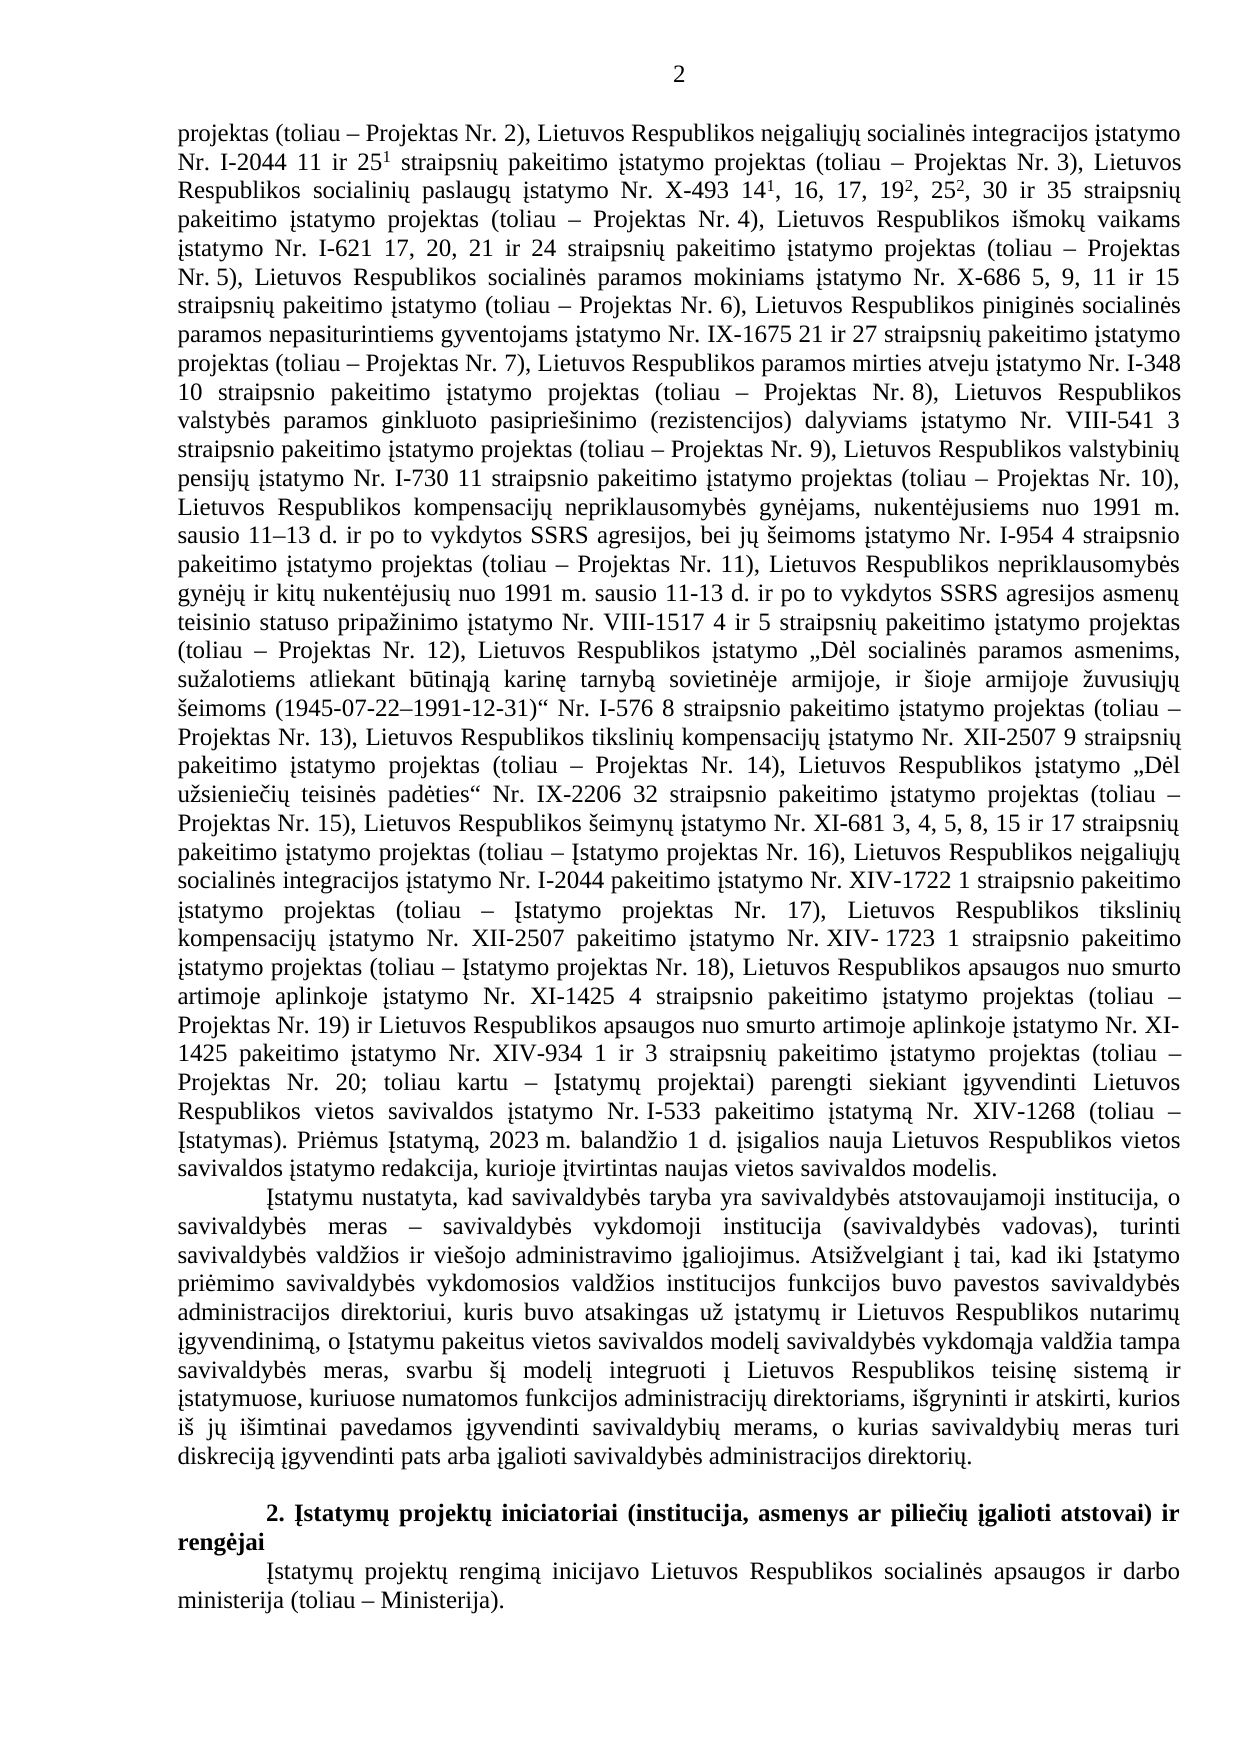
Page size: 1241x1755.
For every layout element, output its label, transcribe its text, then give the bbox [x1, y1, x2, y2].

text Įstatymu nustatyta, kad savivaldybės taryba yra savivaldybės atstovaujamoji institucija, o savivaldybės meras – savivaldybės vykdomoji institucija (savivaldybės vadovas), turinti savivaldybės valdžios ir viešojo administravimo įgaliojimus. Atsižvelgiant į tai, kad iki Įstatymo priėmimo savivaldybės vykdomosios valdžios institucijos funkcijos buvo pavestos savivaldybės administracijos direktoriui, kuris buvo atsakingas už įstatymų ir Lietuvos Respublikos nutarimų įgyvendinimą, o Įstatymu pakeitus vietos savivaldos modelį savivaldybės vykdomąja valdžia tampa savivaldybės meras, svarbu šį modelį integruoti į Lietuvos Respublikos teisinę sistemą ir įstatymuose, kuriuose numatomos funkcijos administracijų direktoriams, išgryninti ir atskirti, kurios iš jų išimtinai pavedamos įgyvendinti savivaldybių merams, o kurias savivaldybių meras turi diskreciją įgyvendinti pats arba įgalioti savivaldybės administracijos direktorių. [177, 1182, 1181, 1470]
text Įstatymų projektų rengimą inicijavo Lietuvos Respublikos socialinės apsaugos ir darbo ministerija (toliau – Ministerija). [177, 1556, 1181, 1613]
text projektas (toliau – Projektas Nr. 2), Lietuvos Respublikos neįgaliųjų socialinės integracijos įstatymo Nr. I-2044 11 ir 251 straipsnių pakeitimo įstatymo projektas (toliau – Projektas Nr. 3), Lietuvos Respublikos socialinių paslaugų įstatymo Nr. X-493 141, 16, 17, 192, 252, 30 ir 35 straipsnių pakeitimo įstatymo projektas (toliau – Projektas Nr. 4), Lietuvos Respublikos išmokų vaikams įstatymo Nr. I-621 17, 20, 21 ir 24 straipsnių pakeitimo įstatymo projektas (toliau – Projektas Nr. 5), Lietuvos Respublikos socialinės paramos mokiniams įstatymo Nr. X-686 5, 9, 11 ir 15 straipsnių pakeitimo įstatymo (toliau – Projektas Nr. 6), Lietuvos Respublikos piniginės socialinės paramos nepasiturintiems gyventojams įstatymo Nr. IX-1675 21 ir 27 straipsnių pakeitimo įstatymo projektas (toliau – Projektas Nr. 7), Lietuvos Respublikos paramos mirties atveju įstatymo Nr. I-348 10 straipsnio pakeitimo įstatymo projektas (toliau – Projektas Nr. 8), Lietuvos Respublikos valstybės paramos ginkluoto pasipriešinimo (rezistencijos) dalyviams įstatymo Nr. VIII-541 3 straipsnio pakeitimo įstatymo projektas (toliau – Projektas Nr. 9), Lietuvos Respublikos valstybinių pensijų įstatymo Nr. I-730 11 straipsnio pakeitimo įstatymo projektas (toliau – Projektas Nr. 10), Lietuvos Respublikos kompensacijų nepriklausomybės gynėjams, nukentėjusiems nuo 1991 m. sausio 11–13 d. ir po to vykdytos SSRS agresijos, bei jų šeimoms įstatymo Nr. I-954 4 straipsnio pakeitimo įstatymo projektas (toliau – Projektas Nr. 11), Lietuvos Respublikos nepriklausomybės gynėjų ir kitų nukentėjusių nuo 1991 m. sausio 11-13 d. ir po to vykdytos SSRS agresijos asmenų teisinio statuso pripažinimo įstatymo Nr. VIII-1517 4 ir 5 straipsnių pakeitimo įstatymo projektas (toliau – Projektas Nr. 12), Lietuvos Respublikos įstatymo „Dėl socialinės paramos asmenims, sužalotiems atliekant būtinąją karinę tarnybą sovietinėje armijoje, ir šioje armijoje žuvusiųjų šeimoms (1945-07-22–1991-12-31)“ Nr. I-576 8 straipsnio pakeitimo įstatymo projektas (toliau – Projektas Nr. 13), Lietuvos Respublikos tikslinių kompensacijų įstatymo Nr. XII-2507 9 straipsnių pakeitimo įstatymo projektas (toliau – Projektas Nr. 14), Lietuvos Respublikos įstatymo „Dėl užsieniečių teisinės padėties“ Nr. IX-2206 32 straipsnio pakeitimo įstatymo projektas (toliau – Projektas Nr. 15), Lietuvos Respublikos šeimynų įstatymo Nr. XI-681 3, 4, 5, 8, 15 ir 17 straipsnių pakeitimo įstatymo projektas (toliau – Įstatymo projektas Nr. 16), Lietuvos Respublikos neįgaliųjų socialinės integracijos įstatymo Nr. I-2044 pakeitimo įstatymo Nr. XIV-1722 1 straipsnio pakeitimo įstatymo projektas (toliau – Įstatymo projektas Nr. 17), Lietuvos Respublikos tikslinių kompensacijų įstatymo Nr. XII-2507 pakeitimo įstatymo Nr. XIV- 1723 1 straipsnio pakeitimo įstatymo projektas (toliau – Įstatymo projektas Nr. 18), Lietuvos Respublikos apsaugos nuo smurto artimoje aplinkoje įstatymo Nr. XI-1425 4 straipsnio pakeitimo įstatymo projektas (toliau – Projektas Nr. 19) ir Lietuvos Respublikos apsaugos nuo smurto artimoje aplinkoje įstatymo Nr. XI-1425 pakeitimo įstatymo Nr. XIV-934 1 ir 3 straipsnių pakeitimo įstatymo projektas (toliau – Projektas Nr. 20; toliau kartu – Įstatymų projektai) parengti siekiant įgyvendinti Lietuvos Respublikos vietos savivaldos įstatymo Nr. I-533 pakeitimo įstatymą Nr. XIV-1268 (toliau – Įstatymas). Priėmus Įstatymą, 2023 m. balandžio 1 d. įsigalios nauja Lietuvos Respublikos vietos savivaldos įstatymo redakcija, kurioje įtvirtintas naujas vietos savivaldos modelis. [177, 118, 1181, 1182]
text 2. Įstatymų projektų iniciatoriai (institucija, asmenys ar piliečių įgalioti atstovai) ir rengėjai [177, 1498, 1181, 1556]
